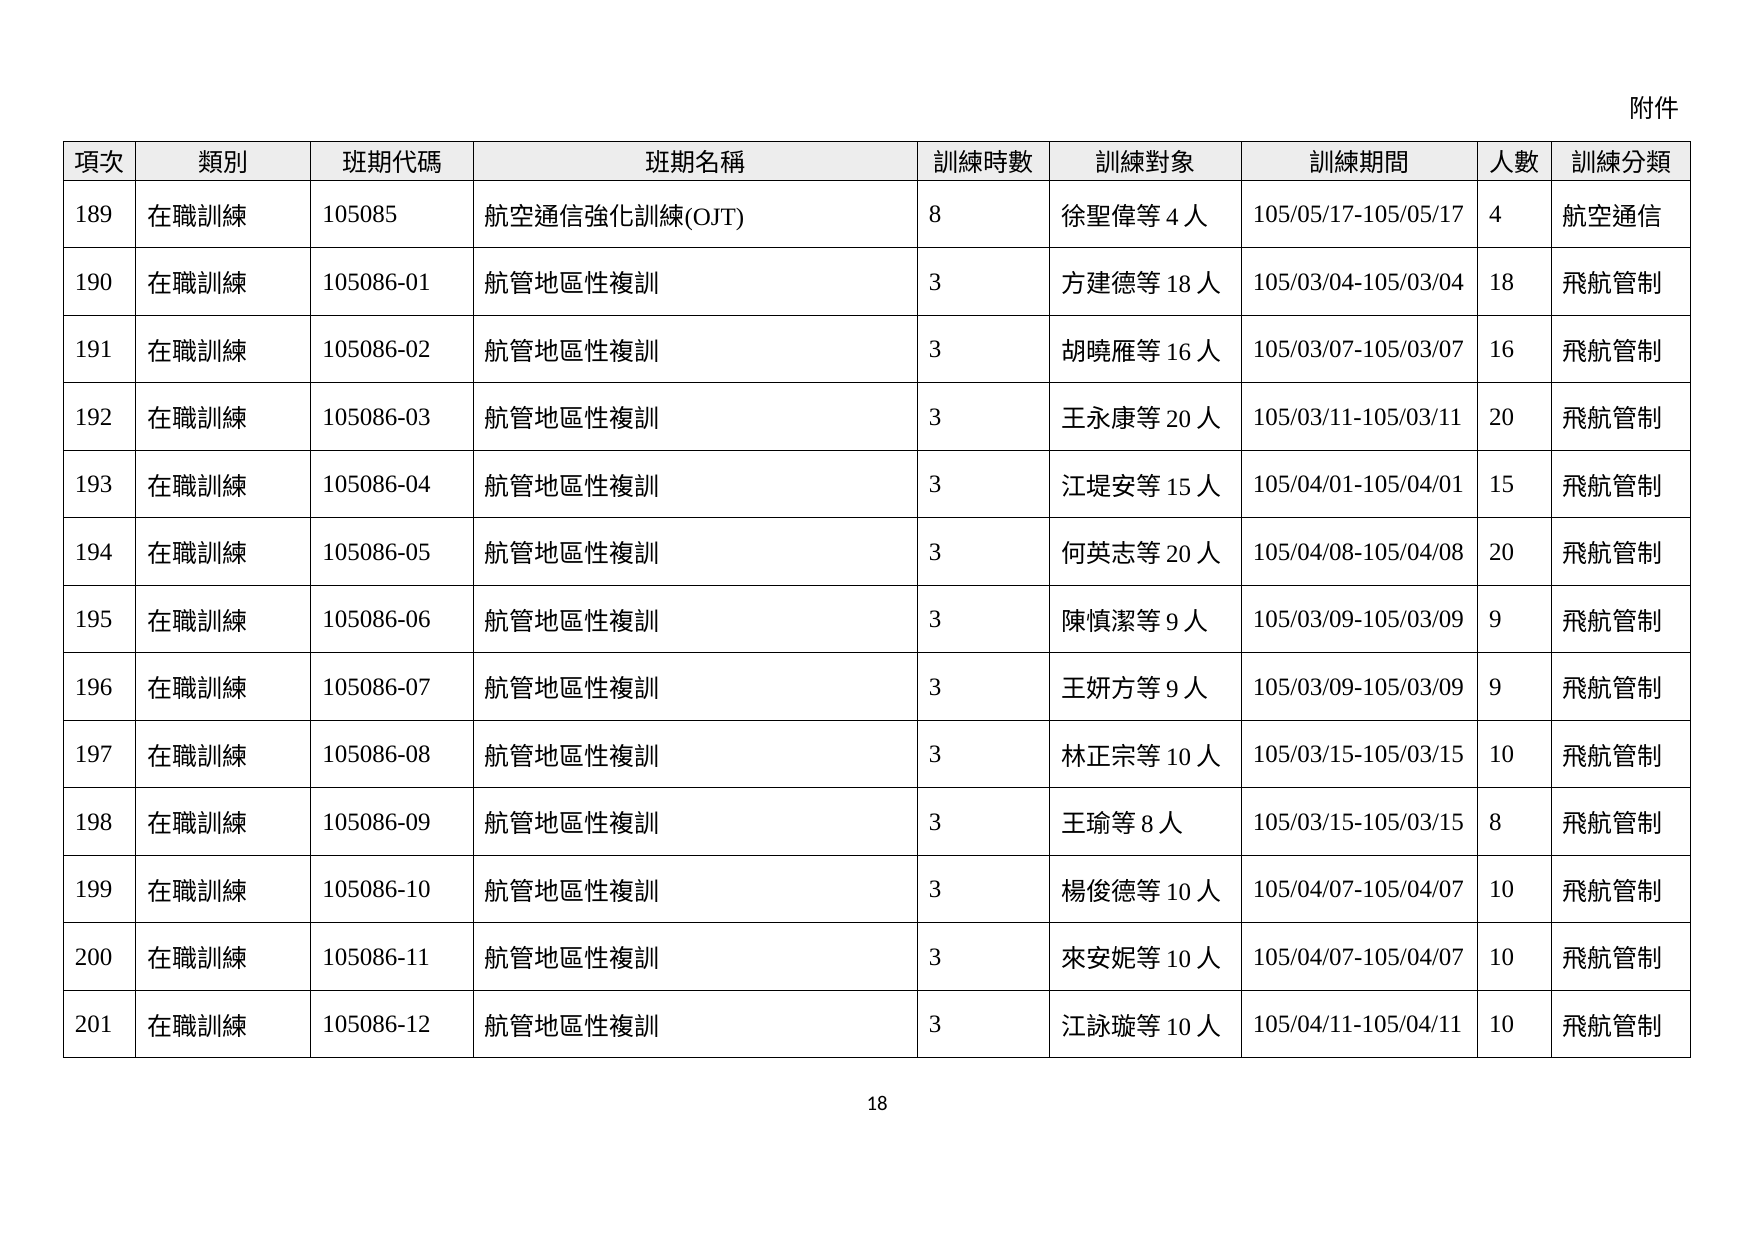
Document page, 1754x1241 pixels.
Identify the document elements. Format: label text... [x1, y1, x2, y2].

table_cell 105086-12 [311, 991, 473, 1057]
table_cell 陳慎潔等9人 [1050, 586, 1241, 652]
table_cell 10 [1478, 923, 1551, 990]
table_cell 189 [64, 181, 135, 247]
table_cell 飛航管制 [1552, 383, 1690, 450]
table_cell 在職訓練 [136, 653, 310, 720]
table_cell 3 [918, 788, 1049, 855]
table_cell 15 [1478, 451, 1551, 517]
table_cell 來安妮等10人 [1050, 923, 1241, 990]
table_cell 105086-04 [311, 451, 473, 517]
table_cell 飛航管制 [1552, 248, 1690, 315]
table_cell 航管地區性複訓 [474, 991, 917, 1057]
table_cell 194 [64, 518, 135, 585]
table_cell 105086-03 [311, 383, 473, 450]
table_cell 航管地區性複訓 [474, 248, 917, 315]
table_cell 105086-01 [311, 248, 473, 315]
table_cell 20 [1478, 518, 1551, 585]
table_cell 在職訓練 [136, 991, 310, 1057]
table_cell 105/03/09-105/03/09 [1242, 653, 1477, 720]
table_cell 105/04/07-105/04/07 [1242, 923, 1477, 990]
table_cell 105086-10 [311, 856, 473, 922]
table_cell 9 [1478, 586, 1551, 652]
table_cell 楊俊德等10人 [1050, 856, 1241, 922]
table_cell 飛航管制 [1552, 991, 1690, 1057]
table_cell 196 [64, 653, 135, 720]
table_cell 在職訓練 [136, 721, 310, 787]
table_cell 10 [1478, 721, 1551, 787]
table_cell 3 [918, 518, 1049, 585]
table_cell 10 [1478, 856, 1551, 922]
table_cell 195 [64, 586, 135, 652]
table_cell 航管地區性複訓 [474, 788, 917, 855]
table_cell 3 [918, 586, 1049, 652]
table_cell 105/04/08-105/04/08 [1242, 518, 1477, 585]
table_cell 105/03/15-105/03/15 [1242, 721, 1477, 787]
table_cell 3 [918, 248, 1049, 315]
table_cell 105/03/04-105/03/04 [1242, 248, 1477, 315]
table_cell 9 [1478, 653, 1551, 720]
table_cell 105086-07 [311, 653, 473, 720]
table_cell 105086-09 [311, 788, 473, 855]
table_cell 江堤安等15人 [1050, 451, 1241, 517]
table_cell 16 [1478, 316, 1551, 382]
table_cell 在職訓練 [136, 856, 310, 922]
table_cell 105086-05 [311, 518, 473, 585]
table_header 類別 [136, 142, 310, 180]
table_cell 8 [1478, 788, 1551, 855]
table_cell 105086-11 [311, 923, 473, 990]
table_cell 20 [1478, 383, 1551, 450]
table_cell 4 [1478, 181, 1551, 247]
table_cell 飛航管制 [1552, 518, 1690, 585]
table_header 訓練時數 [918, 142, 1049, 180]
table_header 班期代碼 [311, 142, 473, 180]
table_cell 8 [918, 181, 1049, 247]
table_cell 105/03/15-105/03/15 [1242, 788, 1477, 855]
table_cell 在職訓練 [136, 923, 310, 990]
table_cell 飛航管制 [1552, 856, 1690, 922]
table_cell 飛航管制 [1552, 788, 1690, 855]
table_cell 何英志等20人 [1050, 518, 1241, 585]
table_cell 航管地區性複訓 [474, 383, 917, 450]
table_header 班期名稱 [474, 142, 917, 180]
table_cell 197 [64, 721, 135, 787]
table_cell 10 [1478, 991, 1551, 1057]
table_cell 105086-06 [311, 586, 473, 652]
table_cell 105/04/01-105/04/01 [1242, 451, 1477, 517]
table_cell 190 [64, 248, 135, 315]
table_cell 航空通信 [1552, 181, 1690, 247]
table_cell 在職訓練 [136, 181, 310, 247]
table_cell 飛航管制 [1552, 451, 1690, 517]
table_header 訓練期間 [1242, 142, 1477, 180]
table_cell 200 [64, 923, 135, 990]
table_cell 191 [64, 316, 135, 382]
table_header 人數 [1478, 142, 1551, 180]
table_cell 航管地區性複訓 [474, 518, 917, 585]
table_cell 3 [918, 316, 1049, 382]
table_cell 105086-02 [311, 316, 473, 382]
table_cell 在職訓練 [136, 248, 310, 315]
table_cell 飛航管制 [1552, 586, 1690, 652]
table_cell 飛航管制 [1552, 923, 1690, 990]
table_cell 105/03/07-105/03/07 [1242, 316, 1477, 382]
table_cell 3 [918, 721, 1049, 787]
table_cell 201 [64, 991, 135, 1057]
table_cell 航管地區性複訓 [474, 856, 917, 922]
table_cell 105/04/07-105/04/07 [1242, 856, 1477, 922]
table_cell 在職訓練 [136, 383, 310, 450]
table_cell 方建德等18人 [1050, 248, 1241, 315]
table_header 訓練分類 [1552, 142, 1690, 180]
table_cell 徐聖偉等4人 [1050, 181, 1241, 247]
table_cell 在職訓練 [136, 316, 310, 382]
table_cell 航空通信強化訓練(OJT) [474, 181, 917, 247]
table_header 項次 [64, 142, 135, 180]
table_cell 105085 [311, 181, 473, 247]
table_cell 飛航管制 [1552, 721, 1690, 787]
table_cell 王瑜等8人 [1050, 788, 1241, 855]
table_cell 3 [918, 653, 1049, 720]
table_cell 105086-08 [311, 721, 473, 787]
table_cell 航管地區性複訓 [474, 586, 917, 652]
table_cell 胡曉雁等16人 [1050, 316, 1241, 382]
table_cell 105/04/11-105/04/11 [1242, 991, 1477, 1057]
table_cell 江詠璇等10人 [1050, 991, 1241, 1057]
table_cell 193 [64, 451, 135, 517]
table_cell 飛航管制 [1552, 316, 1690, 382]
table_cell 在職訓練 [136, 586, 310, 652]
table_cell 王永康等20人 [1050, 383, 1241, 450]
table_cell 航管地區性複訓 [474, 451, 917, 517]
table_header 訓練對象 [1050, 142, 1241, 180]
table_cell 3 [918, 991, 1049, 1057]
table_cell 王妍方等9人 [1050, 653, 1241, 720]
table_cell 在職訓練 [136, 518, 310, 585]
table_cell 18 [1478, 248, 1551, 315]
table_cell 在職訓練 [136, 451, 310, 517]
table_cell 192 [64, 383, 135, 450]
table_cell 航管地區性複訓 [474, 653, 917, 720]
table_cell 105/03/11-105/03/11 [1242, 383, 1477, 450]
table_cell 3 [918, 451, 1049, 517]
table_cell 在職訓練 [136, 788, 310, 855]
table_cell 飛航管制 [1552, 653, 1690, 720]
table_cell 林正宗等10人 [1050, 721, 1241, 787]
table_cell 3 [918, 856, 1049, 922]
table_cell 198 [64, 788, 135, 855]
table_cell 105/03/09-105/03/09 [1242, 586, 1477, 652]
table_cell 3 [918, 923, 1049, 990]
table_cell 航管地區性複訓 [474, 316, 917, 382]
table_cell 航管地區性複訓 [474, 923, 917, 990]
table_cell 3 [918, 383, 1049, 450]
table_cell 199 [64, 856, 135, 922]
table_cell 105/05/17-105/05/17 [1242, 181, 1477, 247]
table_cell 航管地區性複訓 [474, 721, 917, 787]
